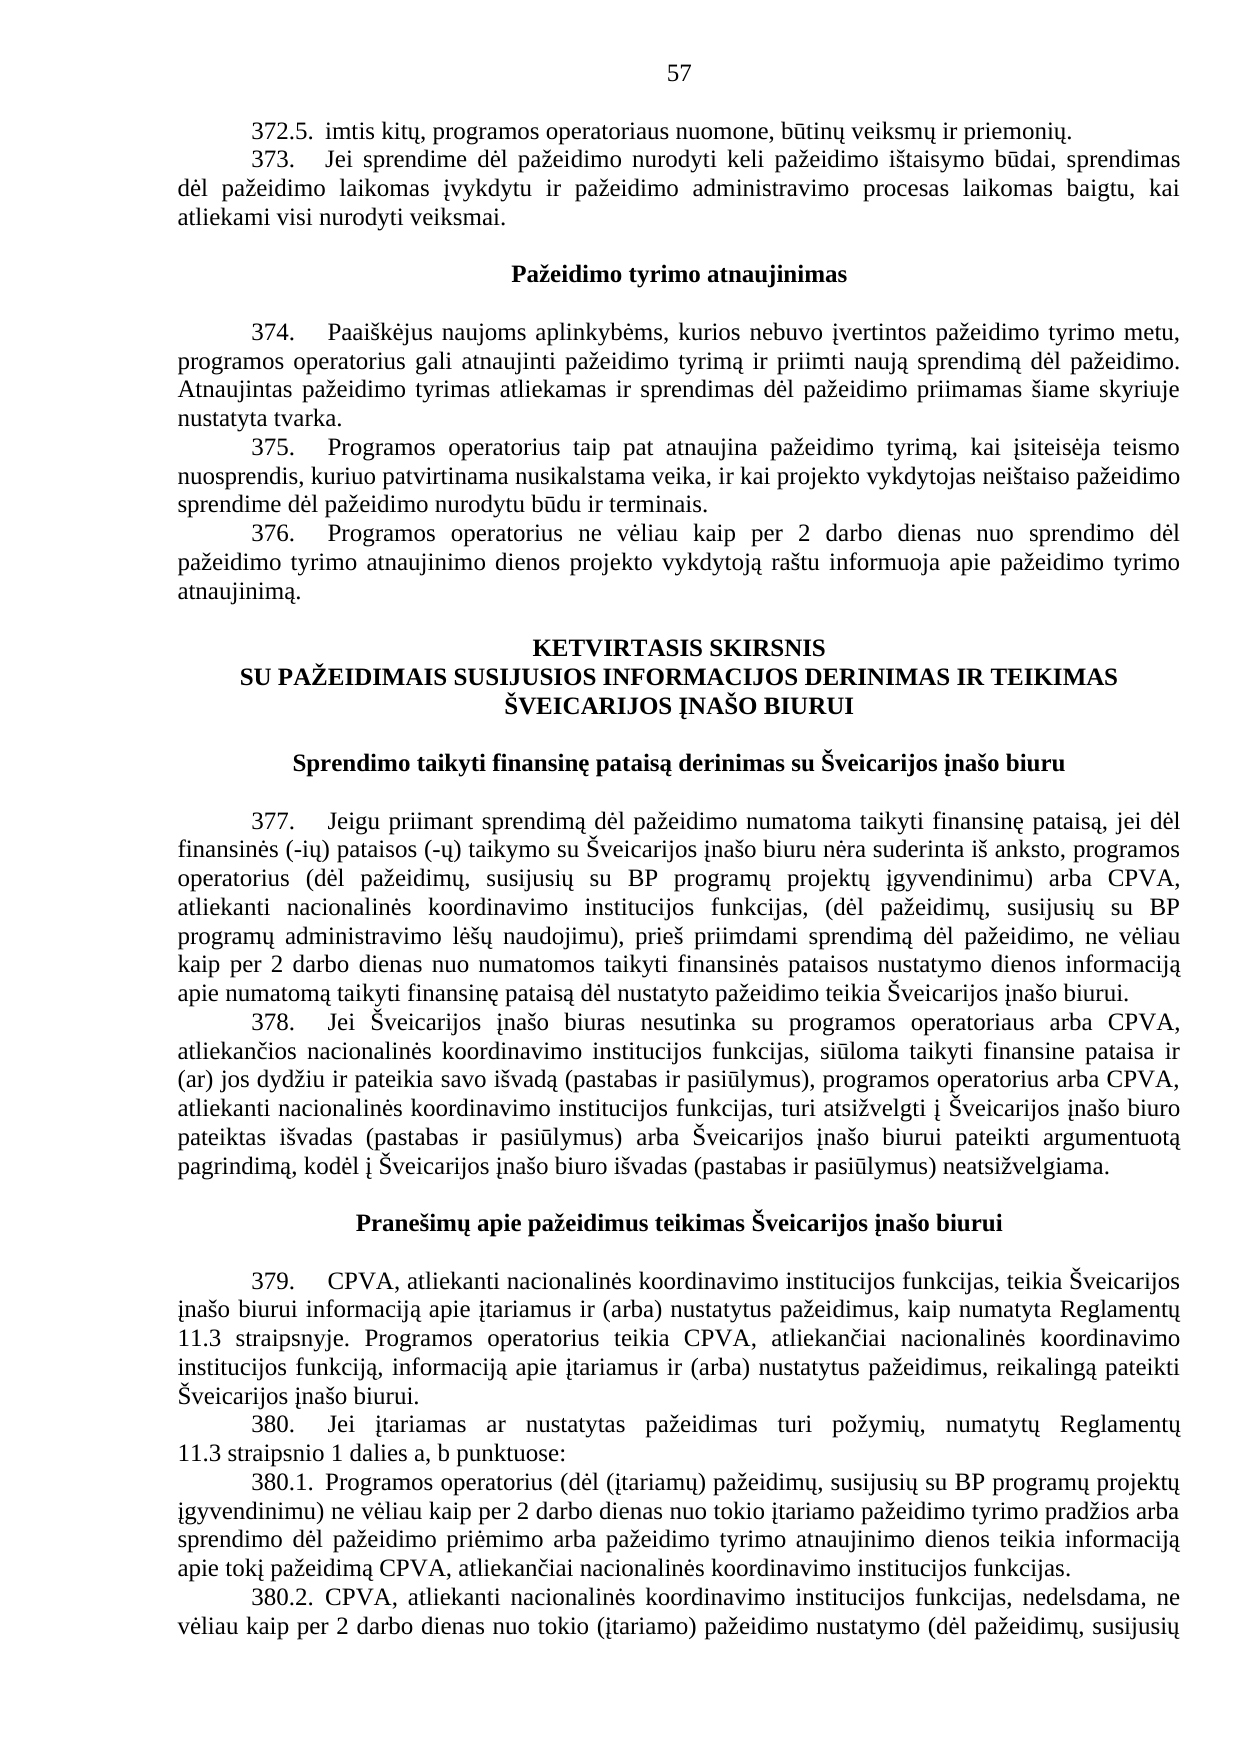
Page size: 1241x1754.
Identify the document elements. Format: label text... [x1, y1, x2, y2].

text 380. Jei įtariamas ar nustatytas pažeidimas turi požymių, numatytų Reglamentų 11.3 straipsnio 1 dalies a, b punktuose: [177, 1409, 1181, 1467]
text 378. Jei Šveicarijos įnašo biuras nesutinka su programos operatoriaus arba CPVA, atliekančios nacionalinės koordinavimo institucijos funkcijas, siūloma taikyti finansine pataisa ir (ar) jos dydžiu ir pateikia savo išvadą (pastabas ir pasiūlymus), programos operatorius arba CPVA, atliekanti nacionalinės koordinavimo institucijos funkcijas, turi atsižvelgti į Šveicarijos įnašo biuro pateiktas išvadas (pastabas ir pasiūlymus) arba Šveicarijos įnašo biurui pateikti argumentuotą pagrindimą, kodėl į Šveicarijos įnašo biuro išvadas (pastabas ir pasiūlymus) neatsižvelgiama. [177, 1007, 1181, 1179]
text SU PAŽEIDIMAIS SUSIJUSIOS INFORMACIJOS DERINIMAS IR TEIKIMAS ŠVEICARIJOS ĮNAŠO BIURUI [177, 662, 1181, 719]
text 379. CPVA, atliekanti nacionalinės koordinavimo institucijos funkcijas, teikia Šveicarijos įnašo biurui informaciją apie įtariamus ir (arba) nustatytus pažeidimus, kaip numatyta Reglamentų 11.3 straipsnyje. Programos operatorius teikia CPVA, atliekančiai nacionalinės koordinavimo institucijos funkciją, informaciją apie įtariamus ir (arba) nustatytus pažeidimus, reikalingą pateikti Šveicarijos įnašo biurui. [177, 1266, 1181, 1409]
text 377. Jeigu priimant sprendimą dėl pažeidimo numatoma taikyti finansinę pataisą, jei dėl finansinės (-ių) pataisos (-ų) taikymo su Šveicarijos įnašo biuru nėra suderinta iš anksto, programos operatorius (dėl pažeidimų, susijusių su BP programų projektų įgyvendinimu) arba CPVA, atliekanti nacionalinės koordinavimo institucijos funkcijas, (dėl pažeidimų, susijusių su BP programų administravimo lėšų naudojimu), prieš priimdami sprendimą dėl pažeidimo, ne vėliau kaip per 2 darbo dienas nuo numatomos taikyti finansinės pataisos nustatymo dienos informaciją apie numatomą taikyti finansinę pataisą dėl nustatyto pažeidimo teikia Šveicarijos įnašo biurui. [177, 806, 1181, 1007]
text Pranešimų apie pažeidimus teikimas Šveicarijos įnašo biurui [177, 1208, 1181, 1237]
text 375. Programos operatorius taip pat atnaujina pažeidimo tyrimą, kai įsiteisėja teismo nuosprendis, kuriuo patvirtinama nusikalstama veika, ir kai projekto vykdytojas neištaiso pažeidimo sprendime dėl pažeidimo nurodytu būdu ir terminais. [177, 432, 1181, 518]
text 380.2. CPVA, atliekanti nacionalinės koordinavimo institucijos funkcijas, nedelsdama, ne vėliau kaip per 2 darbo dienas nuo tokio (įtariamo) pažeidimo nustatymo (dėl pažeidimų, susijusių [177, 1582, 1181, 1639]
text Sprendimo taikyti finansinę pataisą derinimas su Šveicarijos įnašo biuru [177, 748, 1181, 777]
text 380.1. Programos operatorius (dėl (įtariamų) pažeidimų, susijusių su BP programų projektų įgyvendinimu) ne vėliau kaip per 2 darbo dienas nuo tokio įtariamo pažeidimo tyrimo pradžios arba sprendimo dėl pažeidimo priėmimo arba pažeidimo tyrimo atnaujinimo dienos teikia informaciją apie tokį pažeidimą CPVA, atliekančiai nacionalinės koordinavimo institucijos funkcijas. [177, 1467, 1181, 1582]
text Pažeidimo tyrimo atnaujinimas [177, 259, 1181, 288]
text 376. Programos operatorius ne vėliau kaip per 2 darbo dienas nuo sprendimo dėl pažeidimo tyrimo atnaujinimo dienos projekto vykdytoją raštu informuoja apie pažeidimo tyrimo atnaujinimą. [177, 518, 1181, 604]
text 373. Jei sprendime dėl pažeidimo nurodyti keli pažeidimo ištaisymo būdai, sprendimas dėl pažeidimo laikomas įvykdytu ir pažeidimo administravimo procesas laikomas baigtu, kai atliekami visi nurodyti veiksmai. [177, 144, 1181, 231]
text 374. Paaiškėjus naujoms aplinkybėms, kurios nebuvo įvertintos pažeidimo tyrimo metu, programos operatorius gali atnaujinti pažeidimo tyrimą ir priimti naują sprendimą dėl pažeidimo. Atnaujintas pažeidimo tyrimas atliekamas ir sprendimas dėl pažeidimo priimamas šiame skyriuje nustatyta tvarka. [177, 317, 1181, 432]
text 372.5. imtis kitų, programos operatoriaus nuomone, būtinų veiksmų ir priemonių. [177, 116, 1181, 144]
text KETVIRTASIS SKIRSNIS [177, 633, 1181, 662]
